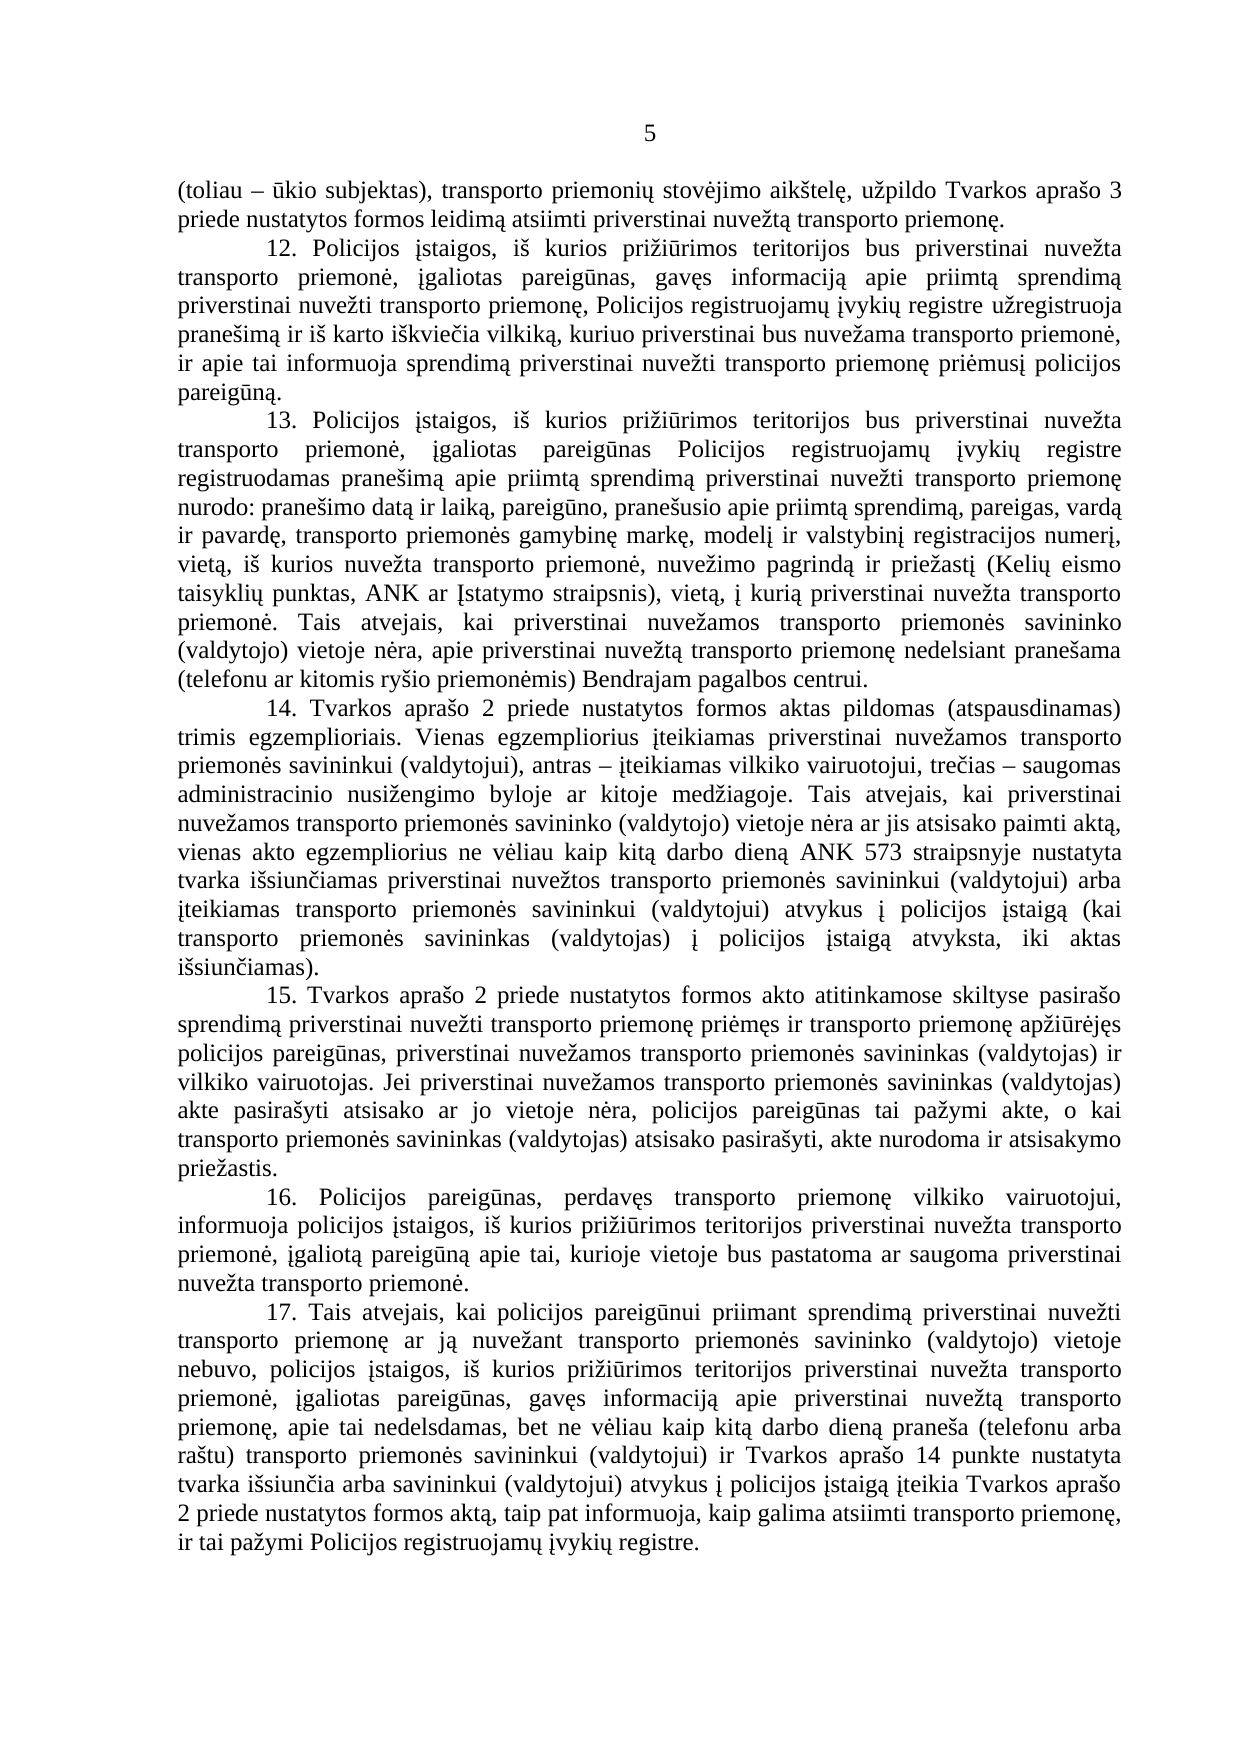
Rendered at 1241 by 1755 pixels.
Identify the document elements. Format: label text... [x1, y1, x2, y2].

text 14. Tvarkos aprašo 2 priede nustatytos formos aktas pildomas (atspausdinamas) trimis egzemplioriais. Vienas egzempliorius įteikiamas priverstinai nuvežamos transporto priemonės savininkui (valdytojui), antras – įteikiamas vilkiko vairuotojui, trečias – saugomas administracinio nusižengimo byloje ar kitoje medžiagoje. Tais atvejais, kai priverstinai nuvežamos transporto priemonės savininko (valdytojo) vietoje nėra ar jis atsisako paimti aktą, vienas akto egzempliorius ne vėliau kaip kitą darbo dieną ANK 573 straipsnyje nustatyta tvarka išsiunčiamas priverstinai nuvežtos transporto priemonės savininkui (valdytojui) arba įteikiamas transporto priemonės savininkui (valdytojui) atvykus į policijos įstaigą (kai transporto priemonės savininkas (valdytojas) į policijos įstaigą atvyksta, iki aktas išsiunčiamas). [177, 693, 1122, 981]
text 16. Policijos pareigūnas, perdavęs transporto priemonę vilkiko vairuotojui, informuoja policijos įstaigos, iš kurios prižiūrimos teritorijos priverstinai nuvežta transporto priemonė, įgaliotą pareigūną apie tai, kurioje vietoje bus pastatoma ar saugoma priverstinai nuvežta transporto priemonė. [177, 1182, 1122, 1297]
text 12. Policijos įstaigos, iš kurios prižiūrimos teritorijos bus priverstinai nuvežta transporto priemonė, įgaliotas pareigūnas, gavęs informaciją apie priimtą sprendimą priverstinai nuvežti transporto priemonę, Policijos registruojamų įvykių registre užregistruoja pranešimą ir iš karto iškviečia vilkiką, kuriuo priverstinai bus nuvežama transporto priemonė, ir apie tai informuoja sprendimą priverstinai nuvežti transporto priemonę priėmusį policijos pareigūną. [177, 233, 1122, 406]
text 13. Policijos įstaigos, iš kurios prižiūrimos teritorijos bus priverstinai nuvežta transporto priemonė, įgaliotas pareigūnas Policijos registruojamų įvykių registre registruodamas pranešimą apie priimtą sprendimą priverstinai nuvežti transporto priemonę nurodo: pranešimo datą ir laiką, pareigūno, pranešusio apie priimtą sprendimą, pareigas, vardą ir pavardę, transporto priemonės gamybinę markę, modelį ir valstybinį registracijos numerį, vietą, iš kurios nuvežta transporto priemonė, nuvežimo pagrindą ir priežastį (Kelių eismo taisyklių punktas, ANK ar Įstatymo straipsnis), vietą, į kurią priverstinai nuvežta transporto priemonė. Tais atvejais, kai priverstinai nuvežamos transporto priemonės savininko (valdytojo) vietoje nėra, apie priverstinai nuvežtą transporto priemonę nedelsiant pranešama (telefonu ar kitomis ryšio priemonėmis) Bendrajam pagalbos centrui. [177, 406, 1122, 693]
text 17. Tais atvejais, kai policijos pareigūnui priimant sprendimą priverstinai nuvežti transporto priemonę ar ją nuvežant transporto priemonės savininko (valdytojo) vietoje nebuvo, policijos įstaigos, iš kurios prižiūrimos teritorijos priverstinai nuvežta transporto priemonė, įgaliotas pareigūnas, gavęs informaciją apie priverstinai nuvežtą transporto priemonę, apie tai nedelsdamas, bet ne vėliau kaip kitą darbo dieną praneša (telefonu arba raštu) transporto priemonės savininkui (valdytojui) ir Tvarkos aprašo 14 punkte nustatyta tvarka išsiunčia arba savininkui (valdytojui) atvykus į policijos įstaigą įteikia Tvarkos aprašo 2 priede nustatytos formos aktą, taip pat informuoja, kaip galima atsiimti transporto priemonę, ir tai pažymi Policijos registruojamų įvykių registre. [177, 1297, 1122, 1556]
text 15. Tvarkos aprašo 2 priede nustatytos formos akto atitinkamose skiltyse pasirašo sprendimą priverstinai nuvežti transporto priemonę priėmęs ir transporto priemonę apžiūrėjęs policijos pareigūnas, priverstinai nuvežamos transporto priemonės savininkas (valdytojas) ir vilkiko vairuotojas. Jei priverstinai nuvežamos transporto priemonės savininkas (valdytojas) akte pasirašyti atsisako ar jo vietoje nėra, policijos pareigūnas tai pažymi akte, o kai transporto priemonės savininkas (valdytojas) atsisako pasirašyti, akte nurodoma ir atsisakymo priežastis. [177, 981, 1122, 1182]
text (toliau – ūkio subjektas), transporto priemonių stovėjimo aikštelę, užpildo Tvarkos aprašo 3 priede nustatytos formos leidimą atsiimti priverstinai nuvežtą transporto priemonę. [177, 176, 1122, 233]
